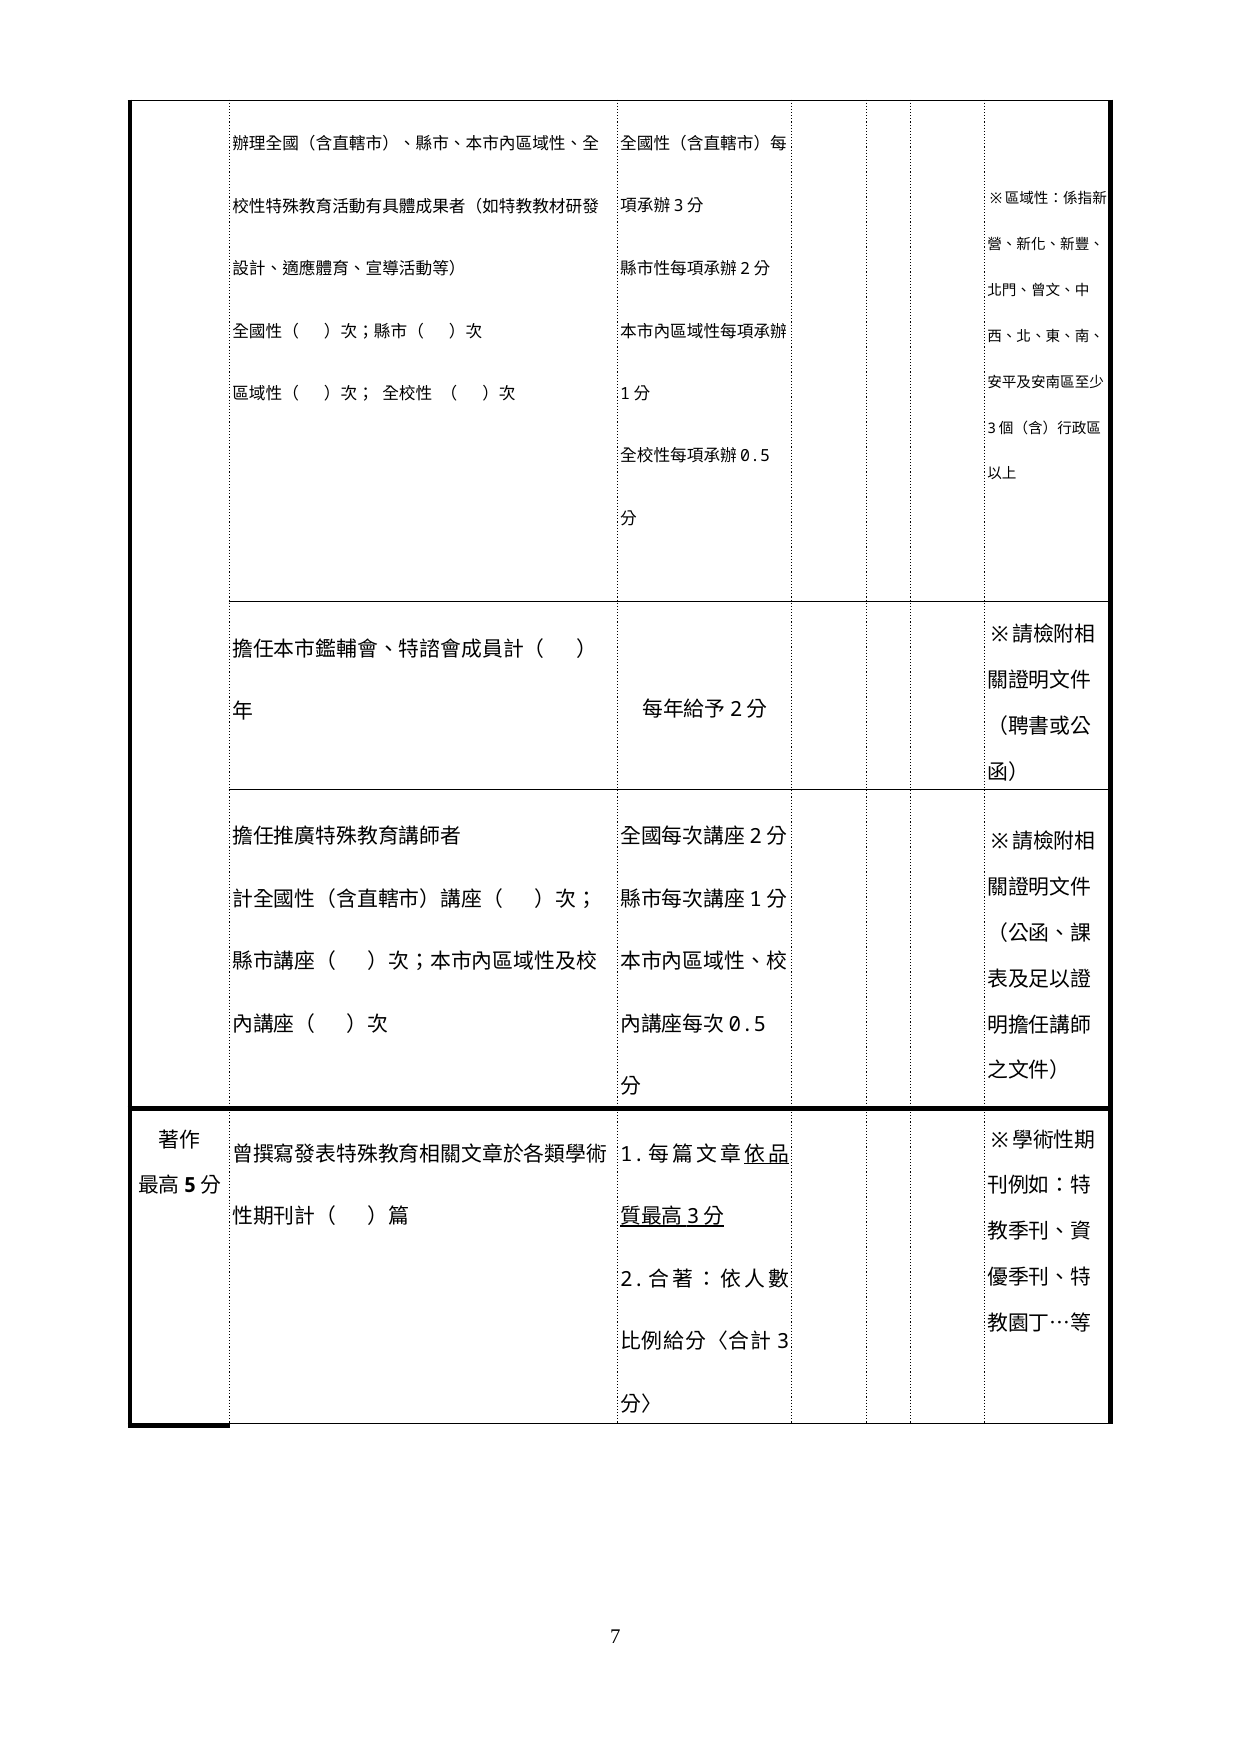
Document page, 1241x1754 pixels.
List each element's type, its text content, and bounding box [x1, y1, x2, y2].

table_cell ※請檢附相關證明文件（公函、課表及足以證明擔任講師之文件） [984, 790, 1108, 1106]
table_cell 擔任本市鑑輔會、特諮會成員計（ ）年 [229, 602, 617, 788]
table_cell [867, 1111, 911, 1423]
table_cell 著作 最高5分 [132, 1111, 229, 1423]
table_cell [792, 1111, 867, 1423]
table_cell [792, 602, 867, 788]
table_cell [792, 101, 867, 601]
table_cell [911, 790, 984, 1106]
table_cell 全國每次講座2分 縣市每次講座1分 本市內區域性、校內講座每次0.5分 [617, 790, 792, 1106]
table_cell [911, 602, 984, 788]
table_cell ※學術性期刊例如：特教季刊、資優季刊、特教園丁…等 [984, 1111, 1108, 1423]
table_cell [867, 101, 911, 601]
table_cell 每年給予2分 [617, 602, 792, 788]
table_cell ※請檢附相關證明文件（聘書或公函） [984, 602, 1108, 788]
table_cell [867, 602, 911, 788]
table_cell [911, 101, 984, 601]
table_cell 1.每篇文章依品質最高3分 2.合著：依人數比例給分〈合計3分〉 [617, 1111, 792, 1423]
table_cell [867, 790, 911, 1106]
table_cell 曾撰寫發表特殊教育相關文章於各類學術性期刊計（ ）篇 [229, 1111, 617, 1423]
table_cell [132, 101, 229, 1106]
table_cell ※區域性：係指新營、新化、新豐、北門、曾文、中西、北、東、南、安平及安南區至少3個（含）行政區以上 [984, 101, 1108, 601]
table_cell [792, 790, 867, 1106]
table_cell 辦理全國（含直轄市）、縣市、本市內區域性、全校性特殊教育活動有具體成果者（如特教教材研發設計、適應體育、宣導活動等） 全國性（ ）次；縣市（ ）次 區域性（ ）次； 全校性 （ ）次 [229, 101, 617, 601]
table_cell 擔任推廣特殊教育講師者 計全國性（含直轄市）講座（ ）次；縣市講座（ ）次；本市內區域性及校內講座（ ）次 [229, 790, 617, 1106]
table_cell 全國性（含直轄市）每項承辦3分 縣市性每項承辦2分 本市內區域性每項承辦1分 全校性每項承辦0.5分 [617, 101, 792, 601]
table_cell [911, 1111, 984, 1423]
